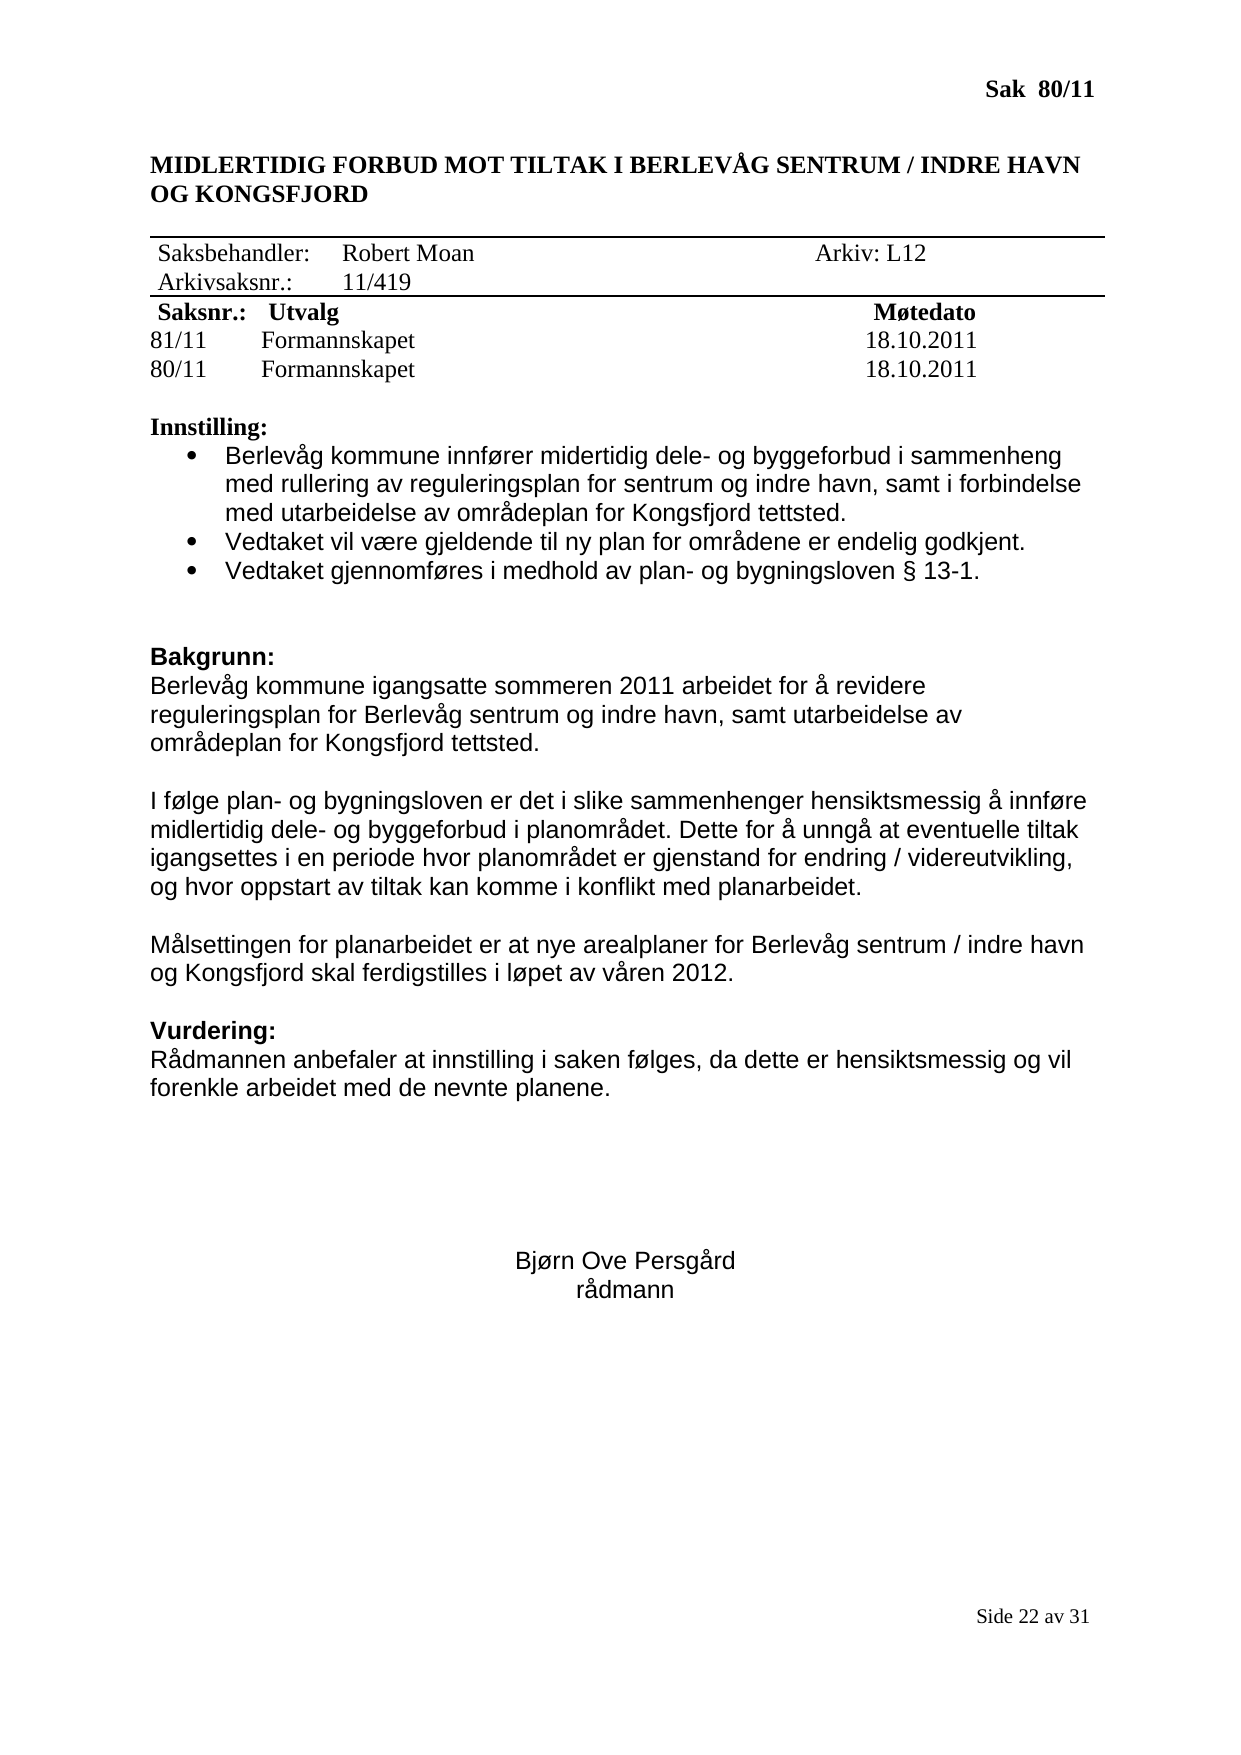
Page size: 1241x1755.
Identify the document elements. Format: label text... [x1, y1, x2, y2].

table_header [1105, 236, 1115, 267]
table_cell [576, 267, 807, 295]
text Bakgrunn: [150, 642, 1100, 671]
text Berlevåg kommune igangsatte sommeren 2011 arbeidet for å revidere reguleringsplan for Berlevåg sentrum og indre havn, samt utarbeidelse av områdeplan for Kongsfjord tettsted. [150, 671, 1100, 757]
table_cell Saksnr.: [150, 297, 261, 326]
table_cell [1105, 267, 1115, 295]
table_header Robert Moan [335, 238, 807, 267]
table_cell Møtedato [866, 295, 1115, 326]
table_cell Arkivsaksnr.: [150, 267, 334, 295]
list Vedtaket vil være gjeldende til ny plan for områdene er endelig godkjent. [187, 527, 1100, 556]
text Bjørn Ove Persgård [150, 1246, 1100, 1275]
table_header Arkiv: L12 [808, 238, 1104, 267]
text I følge plan- og bygningsloven er det i slike sammenhenger hensiktsmessig å innføre midlertidig dele- og byggeforbud i planområdet. Dette for å unngå at eventuelle tiltak igangsettes i en periode hvor planområdet er gjenstand for endring / videreutvikling, og hvor oppstart av tiltak kan komme i konflikt med planarbeidet. [150, 786, 1100, 901]
text 80/11 Formannskapet 18.10.2011 [150, 354, 1100, 383]
text Innstilling: [150, 412, 1100, 441]
text Rådmannen anbefaler at innstilling i saken følges, da dette er hensiktsmessig og vil forenkle arbeidet med de nevnte planene. [150, 1045, 1100, 1102]
text MIDLERTIDIG FORBUD MOT TILTAK I BERLEVÅG SENTRUM / INDRE HAVN OG KONGSFJORD [150, 150, 1100, 207]
table_cell [808, 267, 1104, 295]
table_cell Utvalg [261, 297, 866, 326]
list Vedtaket gjennomføres i medhold av plan- og bygningsloven § 13-1. [187, 556, 1100, 585]
text Vurdering: [150, 1016, 1100, 1045]
table_cell 11/419 [335, 267, 576, 295]
text 81/11 Formannskapet 18.10.2011 [150, 326, 1100, 354]
list Berlevåg kommune innfører midertidig dele- og byggeforbud i sammenheng med rullering av reguleringsplan for sentrum og indre havn, samt i forbindelse med utarbeidelse av områdeplan for Kongsfjord tettsted. [187, 441, 1100, 527]
table_header Saksbehandler: [150, 238, 334, 267]
text Målsettingen for planarbeidet er at nye arealplaner for Berlevåg sentrum / indre havn og Kongsfjord skal ferdigstilles i løpet av våren 2012. [150, 930, 1100, 987]
text rådmann [150, 1275, 1100, 1303]
